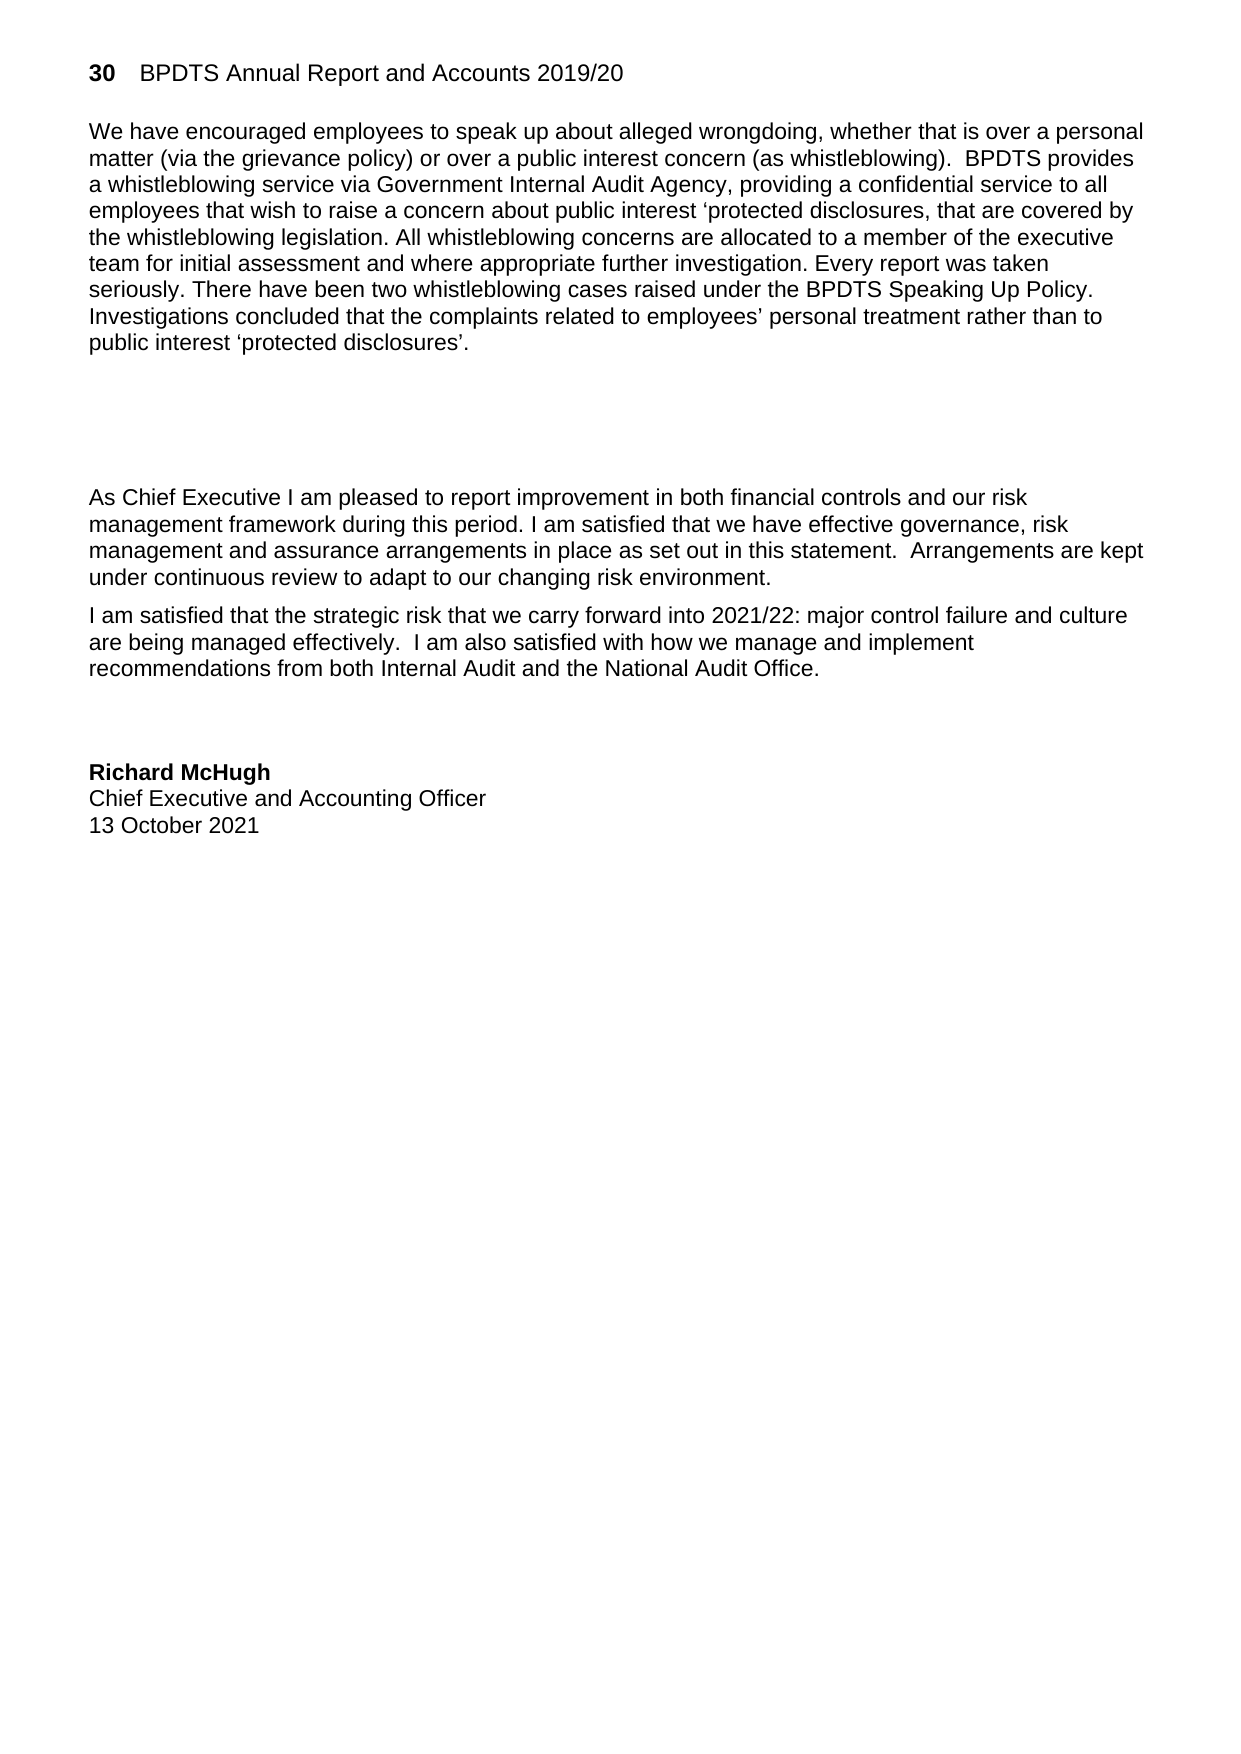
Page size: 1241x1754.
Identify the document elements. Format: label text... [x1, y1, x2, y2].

text We have encouraged employees to speak up about alleged wrongdoing, whether that is over a personal matter (via the grievance policy) or over a public interest concern (as whistleblowing). BPDTS provides a whistleblowing service via Government Internal Audit Agency, providing a confidential service to all employees that wish to raise a concern about public interest ‘protected disclosures, that are covered by the whistleblowing legislation. All whistleblowing concerns are allocated to a member of the executive team for initial assessment and where appropriate further investigation. Every report was taken seriously. There have been two whistleblowing cases raised under the BPDTS Speaking Up Policy. Investigations concluded that the complaints related to employees’ personal treatment rather than to public interest ‘protected disclosures’. [89, 118, 1152, 355]
text I am satisfied that the strategic risk that we carry forward into 2021/22: major control failure and culture are being managed effectively. I am also satisfied with how we manage and implement recommendations from both Internal Audit and the National Audit Office. [89, 602, 1152, 708]
text Richard McHugh Chief Executive and Accounting Officer 13 October 2021 [89, 759, 1152, 838]
text As Chief Executive I am pleased to report improvement in both financial controls and our risk management framework during this period. I am satisfied that we have effective governance, risk management and assurance arrangements in place as set out in this statement. Arrangements are kept under continuous review to adapt to our changing risk environment. [89, 484, 1152, 590]
